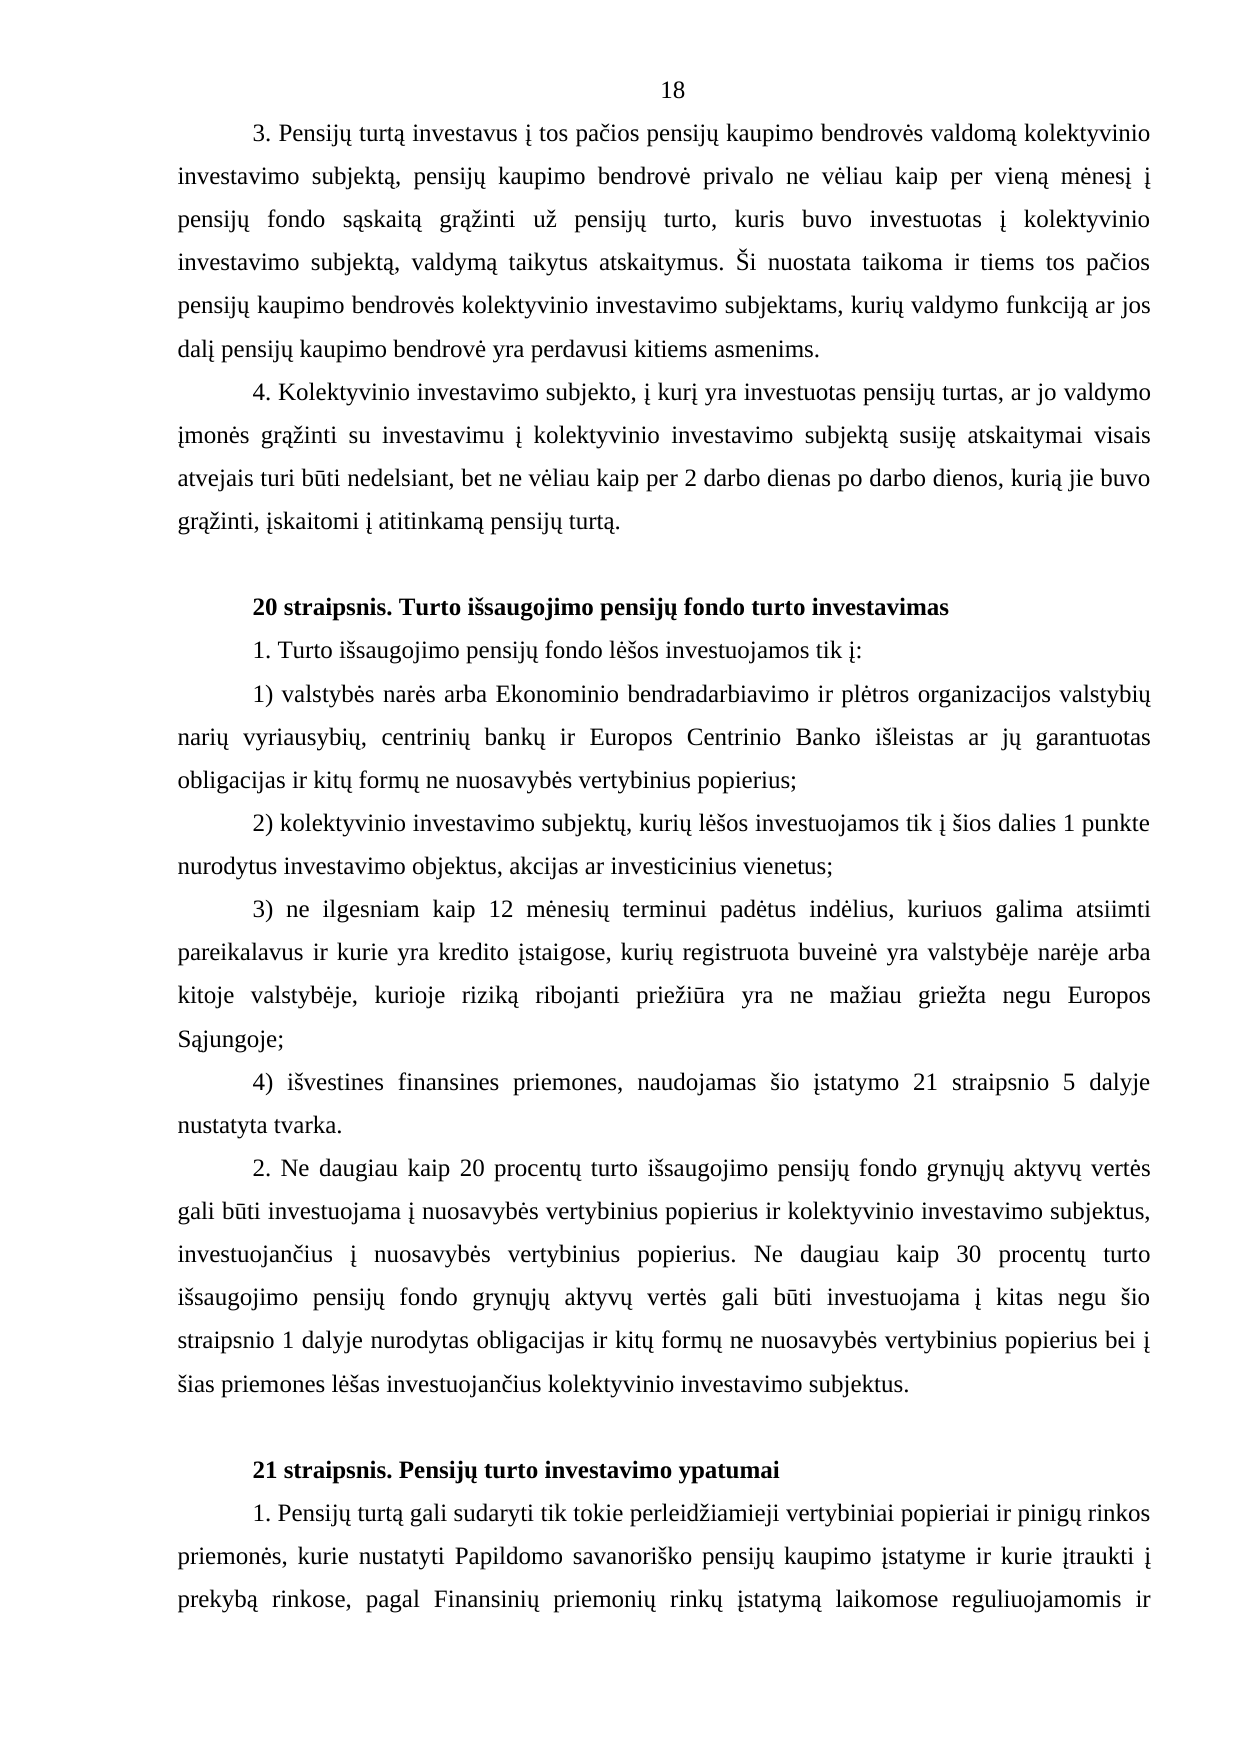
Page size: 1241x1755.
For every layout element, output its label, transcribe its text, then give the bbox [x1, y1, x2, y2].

text 2) kolektyvinio investavimo subjektų, kurių lėšos investuojamos tik į šios dalies 1 punkte nurodytus investavimo objektus, akcijas ar investicinius vienetus; [177, 808, 1152, 880]
text 21 straipsnis. Pensijų turto investavimo ypatumai [177, 1455, 1152, 1484]
text 20 straipsnis. Turto išsaugojimo pensijų fondo turto investavimas [177, 592, 1152, 621]
text 1. Pensijų turtą gali sudaryti tik tokie perleidžiamieji vertybiniai popieriai ir pinigų rinkos priemonės, kurie nustatyti Papildomo savanoriško pensijų kaupimo įstatyme ir kurie įtraukti į prekybą rinkose, pagal Finansinių priemonių rinkų įstatymą laikomose reguliuojamomis ir [177, 1498, 1152, 1613]
text 4) išvestines finansines priemones, naudojamas šio įstatymo 21 straipsnio 5 dalyje nustatyta tvarka. [177, 1067, 1152, 1139]
text 3. Pensijų turtą investavus į tos pačios pensijų kaupimo bendrovės valdomą kolektyvinio investavimo subjektą, pensijų kaupimo bendrovė privalo ne vėliau kaip per vieną mėnesį į pensijų fondo sąskaitą grąžinti už pensijų turto, kuris buvo investuotas į kolektyvinio investavimo subjektą, valdymą taikytus atskaitymus. Ši nuostata taikoma ir tiems tos pačios pensijų kaupimo bendrovės kolektyvinio investavimo subjektams, kurių valdymo funkciją ar jos dalį pensijų kaupimo bendrovė yra perdavusi kitiems asmenims. [177, 118, 1152, 362]
text 1. Turto išsaugojimo pensijų fondo lėšos investuojamos tik į: [177, 636, 1152, 664]
text 1) valstybės narės arba Ekonominio bendradarbiavimo ir plėtros organizacijos valstybių narių vyriausybių, centrinių bankų ir Europos Centrinio Banko išleistas ar jų garantuotas obligacijas ir kitų formų ne nuosavybės vertybinius popierius; [177, 679, 1152, 794]
text 2. Ne daugiau kaip 20 procentų turto išsaugojimo pensijų fondo grynųjų aktyvų vertės gali būti investuojama į nuosavybės vertybinius popierius ir kolektyvinio investavimo subjektus, investuojančius į nuosavybės vertybinius popierius. Ne daugiau kaip 30 procentų turto išsaugojimo pensijų fondo grynųjų aktyvų vertės gali būti investuojama į kitas negu šio straipsnio 1 dalyje nurodytas obligacijas ir kitų formų ne nuosavybės vertybinius popierius bei į šias priemones lėšas investuojančius kolektyvinio investavimo subjektus. [177, 1153, 1152, 1397]
text 4. Kolektyvinio investavimo subjekto, į kurį yra investuotas pensijų turtas, ar jo valdymo įmonės grąžinti su investavimu į kolektyvinio investavimo subjektą susiję atskaitymai visais atvejais turi būti nedelsiant, bet ne vėliau kaip per 2 darbo dienas po darbo dienos, kurią jie buvo grąžinti, įskaitomi į atitinkamą pensijų turtą. [177, 377, 1152, 535]
text 3) ne ilgesniam kaip 12 mėnesių terminui padėtus indėlius, kuriuos galima atsiimti pareikalavus ir kurie yra kredito įstaigose, kurių registruota buveinė yra valstybėje narėje arba kitoje valstybėje, kurioje riziką ribojanti priežiūra yra ne mažiau griežta negu Europos Sąjungoje; [177, 894, 1152, 1052]
